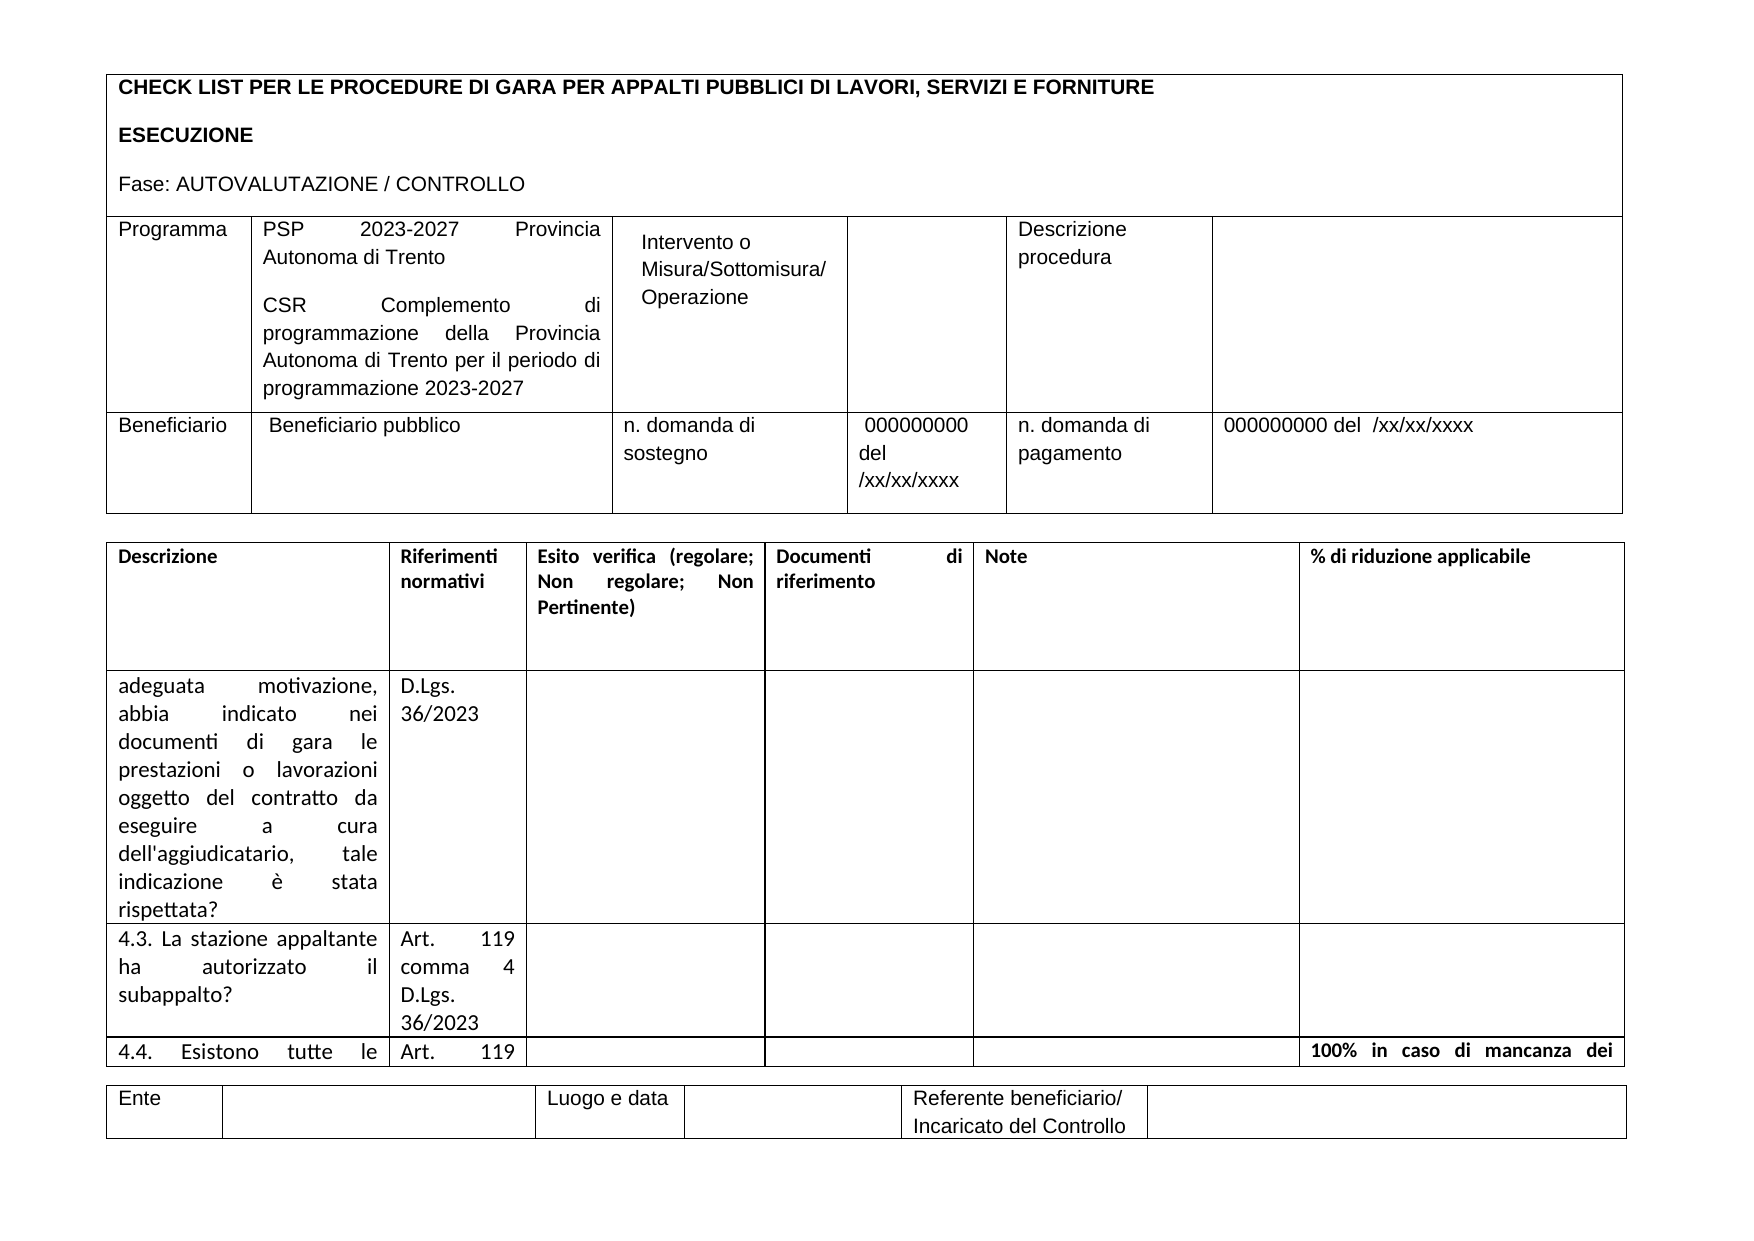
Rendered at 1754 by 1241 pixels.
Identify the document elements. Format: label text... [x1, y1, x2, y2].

table_header Esito verifica (regolare; Non regolare; Non Pertinente) [527, 543, 764, 670]
table_cell [1300, 924, 1624, 1036]
table_cell Art. 119 comma 4 D.Lgs. 36/2023 [390, 924, 526, 1036]
table_cell Art. 119 [390, 1038, 526, 1066]
table_cell [974, 671, 1299, 923]
table_cell [766, 671, 973, 923]
table_cell [974, 924, 1299, 1036]
table_header Note [974, 543, 1299, 670]
table_cell 100% in caso di mancanza dei [1300, 1038, 1624, 1066]
table_cell [766, 1038, 973, 1066]
table_header Descrizione [107, 543, 389, 670]
table_cell [766, 924, 973, 1036]
table_cell [527, 1038, 764, 1066]
table_header % di riduzione applicabile [1300, 543, 1624, 670]
table_cell [527, 924, 764, 1036]
table_cell 4.3. La stazione appaltante ha autorizzato il subappalto? [107, 924, 389, 1036]
table_cell 4.4. Esistono tutte le [107, 1038, 389, 1066]
table_cell [974, 1038, 1299, 1066]
table_header Documenti di riferimento [766, 543, 973, 670]
table_cell [1300, 671, 1624, 923]
table_cell adeguata motivazione, abbia indicato nei documenti di gara le prestazioni o lavorazioni oggetto del contratto da eseguire a cura dell'aggiudicatario, tale indicazione è stata rispettata? [107, 671, 389, 923]
table_header Riferimenti normativi [390, 543, 526, 670]
table_cell [527, 671, 764, 923]
table_cell D.Lgs. 36/2023 [390, 671, 526, 923]
